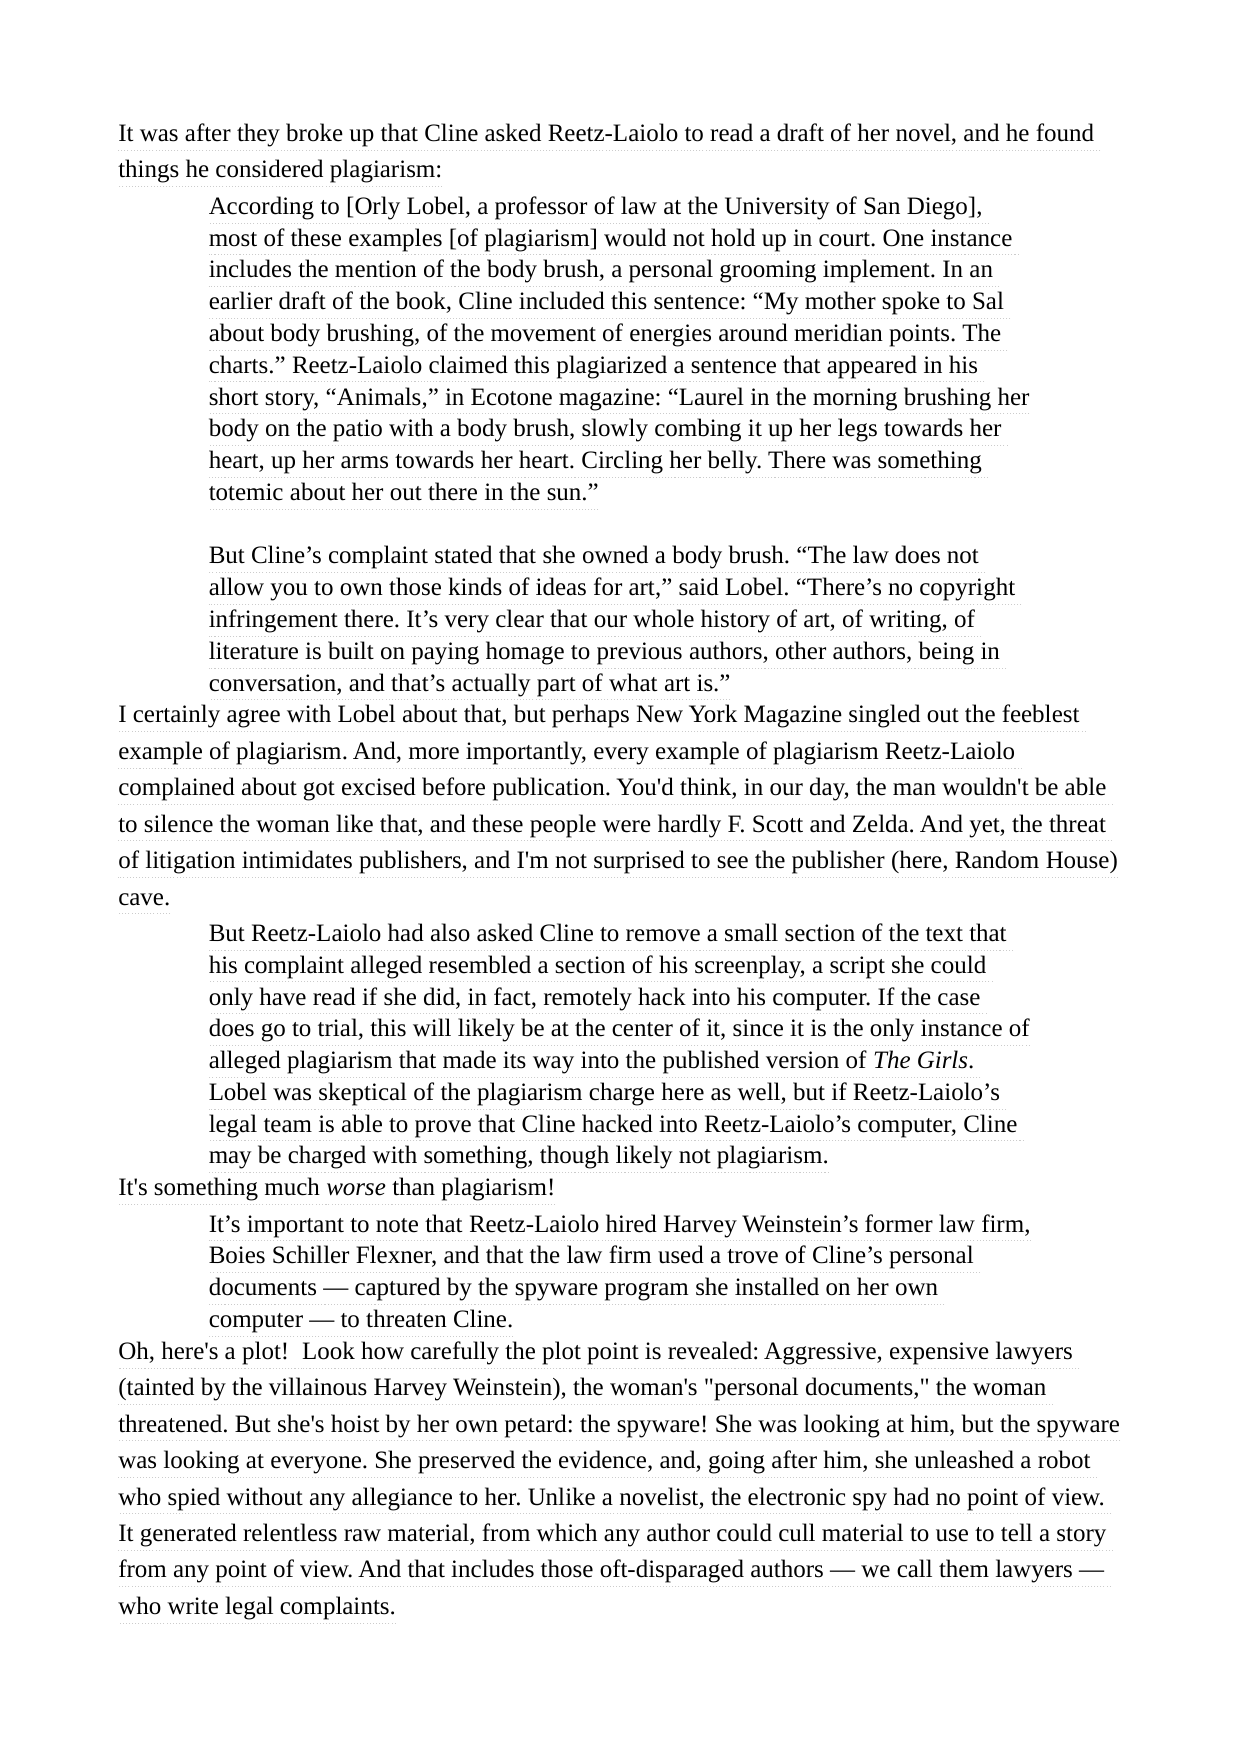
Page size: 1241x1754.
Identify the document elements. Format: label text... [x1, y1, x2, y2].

text It’s important to note that Reetz-Laiolo hired Harvey Weinstein’s former law firm, Boies Schiller Flexner, and that the law firm used a trove of Cline’s personal documents — captured by the spyware program she installed on her own computer — to threaten Cline. [208, 1209, 1032, 1336]
text It's something much worse than plagiarism! [118, 1172, 1122, 1204]
text But Reetz-Laiolo had also asked Cline to remove a small section of the text that his complaint alleged resembled a section of his screenplay, a script she could only have read if she did, in fact, remotely hack into his computer. If the case does go to trial, this will likely be at the center of it, since it is the only instance of alleged plagiarism that made its way into the published version of The Girls. Lobel was skeptical of the plagiarism charge here as well, but if Reetz-Laiolo’s legal team is able to prove that Cline hacked into Reetz-Laiolo’s computer, Cline may be charged with something, though likely not plagiarism. [208, 918, 1032, 1172]
text According to [Orly Lobel, a professor of law at the University of San Diego], most of these examples [of plagiarism] would not hold up in court. One instance includes the mention of the body brush, a personal grooming implement. In an earlier draft of the book, Cline included this sentence: “My mother spoke to Sal about body brushing, of the movement of energies around meridian points. The charts.” Reetz-Laiolo claimed this plagiarized a sentence that appeared in his short story, “Animals,” in Ecotone magazine: “Laurel in the morning brushing her body on the patio with a body brush, slowly combing it up her legs towards her heart, up her arms towards her heart. Circling her belly. There was something totemic about her out there in the sun.” But Cline’s complaint stated that she owned a body brush. “The law does not allow you to own those kinds of ideas for art,” said Lobel. “There’s no copyright infringement there. It’s very clear that our whole history of art, of writing, of literature is built on paying homage to previous authors, other authors, being in conversation, and that’s actually part of what art is.” [208, 191, 1032, 699]
text Oh, here's a plot! Look how carefully the plot point is revealed: Aggressive, expensive lawyers (tainted by the villainous Harvey Weinstein), the woman's "personal documents," the woman threatened. But she's hoist by her own petard: the spyware! She was looking at him, but the spyware was looking at everyone. She preserved the evidence, and, going after him, she unleashed a robot who spied without any allegiance to her. Unlike a novelist, the electronic spy had no point of view. It generated relentless raw material, from which any author could cull material to use to tell a story from any point of view. And that includes those oft-disparaged authors — we call them lawyers — who write legal complaints. [118, 1336, 1122, 1623]
text It was after they broke up that Cline asked Reetz-Laiolo to read a draft of her novel, and he found things he considered plagiarism: [118, 118, 1122, 186]
text I certainly agree with Lobel about that, but perhaps New York Magazine singled out the feeblest example of plagiarism. And, more importantly, every example of plagiarism Reetz-Laiolo complained about got excised before publication. You'd think, in our day, the man wouldn't be able to silence the woman like that, and these people were hardly F. Scott and Zelda. And yet, the threat of litigation intimidates publishers, and I'm not surprised to see the publisher (here, Random House) cave. [118, 699, 1122, 913]
